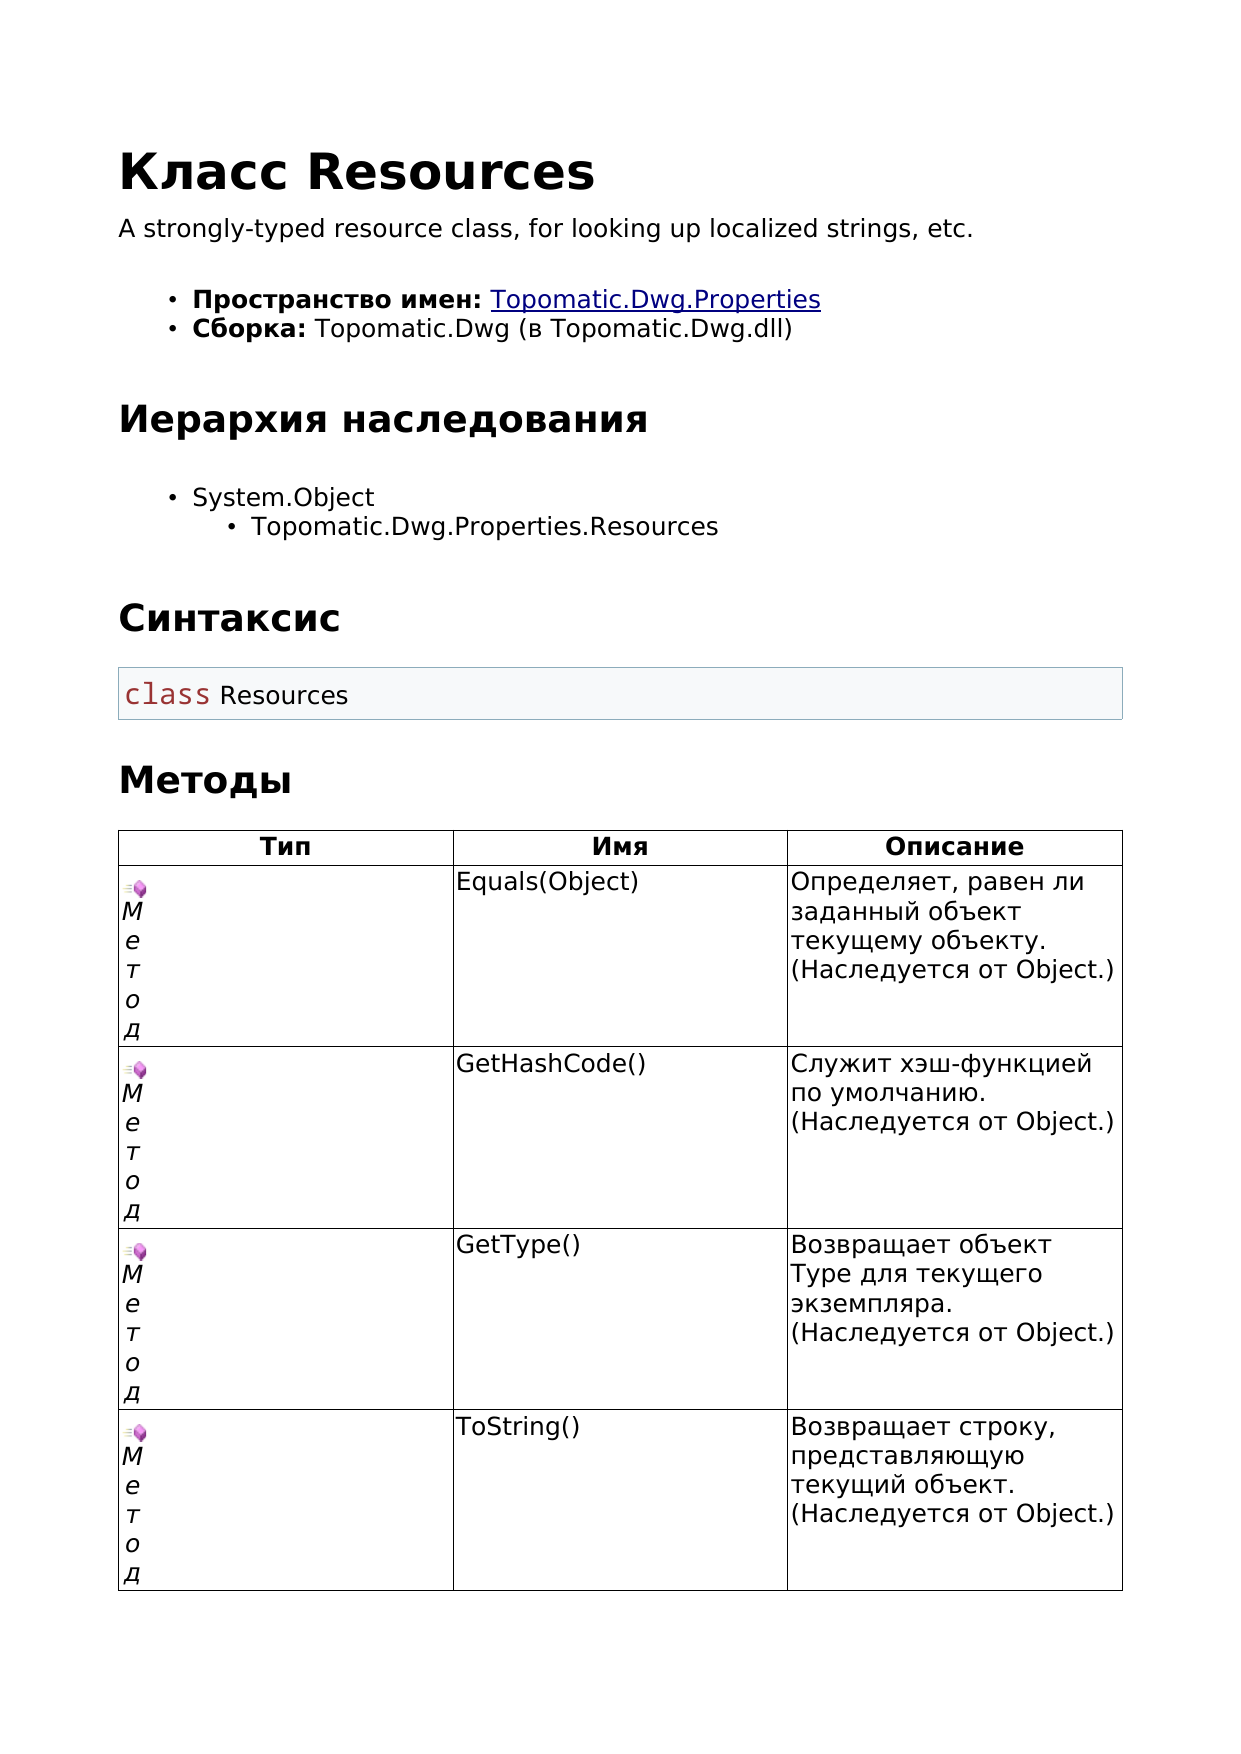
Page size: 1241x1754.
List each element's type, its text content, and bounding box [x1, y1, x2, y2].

subtitle Синтаксис [118, 596, 1122, 640]
list Сборка: Topomatic.Dwg (в Topomatic.Dwg.dll) [177, 314, 1122, 343]
subtitle Иерархия наследования [118, 398, 1122, 441]
list Topomatic.Dwg.Properties.Resources [236, 513, 1122, 542]
table_cell [119, 1047, 453, 1227]
table_cell Определяет, равен ли заданный объект текущему объекту. (Наследуется от Object.) [788, 866, 1122, 1046]
table_cell ToString() [454, 1410, 787, 1590]
table_header Тип [119, 831, 453, 864]
table_cell Служит хэш-функцией по умолчанию. (Наследуется от Object.) [788, 1047, 1122, 1227]
table_cell [119, 1410, 453, 1590]
table_cell Возвращает строку, представляющую текущий объект. (Наследуется от Object.) [788, 1410, 1122, 1590]
table_header Имя [454, 831, 787, 864]
table_cell GetHashCode() [454, 1047, 787, 1227]
text A strongly-typed resource class, for looking up localized strings, etc. [118, 214, 1122, 243]
picture [121, 1243, 147, 1261]
table_cell GetType() [454, 1229, 787, 1409]
subtitle Класс Resources [118, 143, 1122, 201]
table_header class Resources [119, 668, 1122, 719]
list Пространство имен: Topomatic.Dwg.Properties [177, 285, 1122, 314]
picture [121, 880, 147, 898]
subtitle Методы [118, 758, 1122, 802]
table_cell Возвращает объект Type для текущего экземпляра. (Наследуется от Object.) [788, 1229, 1122, 1409]
table_header Описание [788, 831, 1122, 864]
table_cell Equals(Object) [454, 866, 787, 1046]
table_cell [119, 866, 453, 1046]
list System.Object [177, 483, 1122, 513]
table_cell [119, 1229, 453, 1409]
picture [121, 1061, 147, 1079]
picture [121, 1424, 147, 1442]
